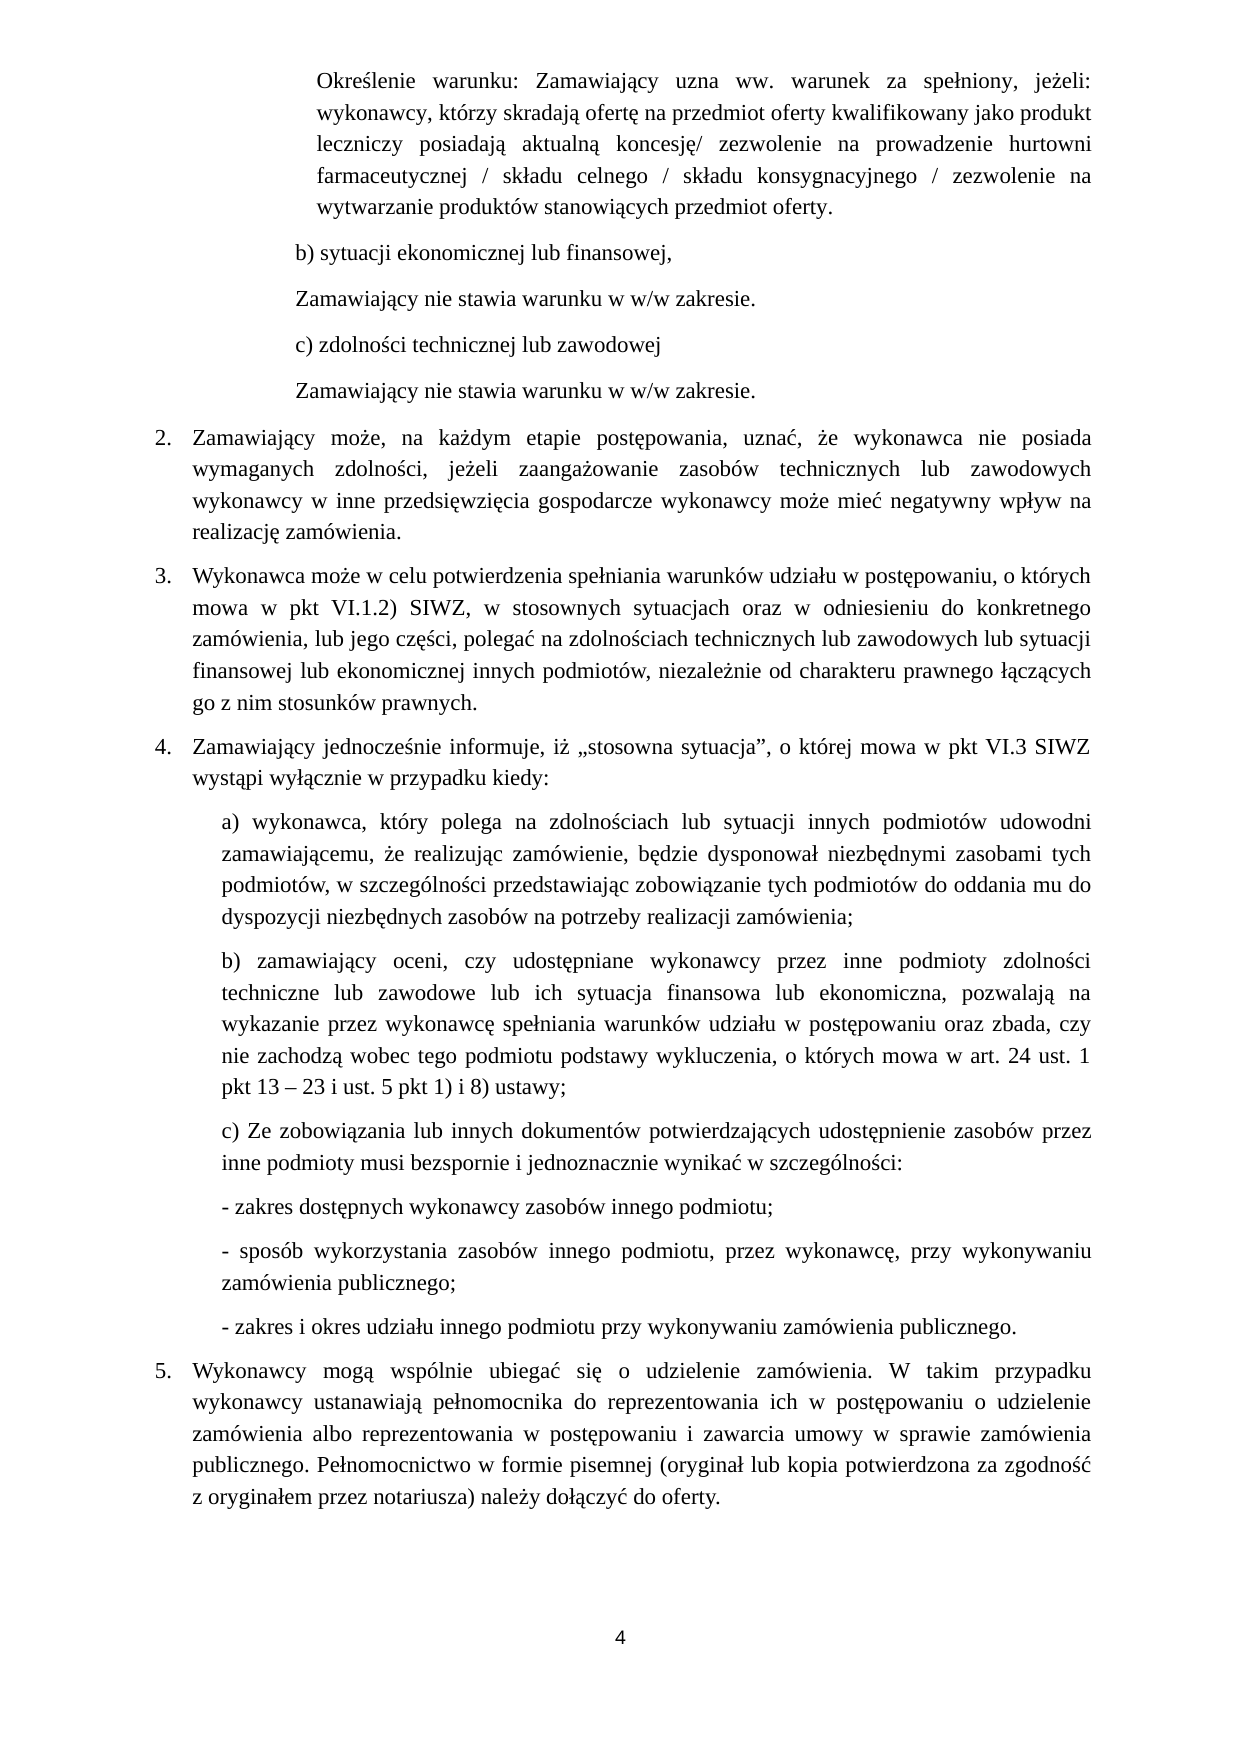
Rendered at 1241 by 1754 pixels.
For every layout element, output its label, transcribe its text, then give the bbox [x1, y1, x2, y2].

text Zamawiający nie stawia warunku w w/w zakresie. [295, 378, 1093, 404]
text b) zamawiający oceni, czy udostępniane wykonawcy przez inne podmioty zdolności techniczne lub zawodowe lub ich sytuacja finansowa lub ekonomiczna, pozwalają na wykazanie przez wykonawcę spełniania warunków udziału w postępowaniu oraz zbada, czy nie zachodzą wobec tego podmiotu podstawy wykluczenia, o których mowa w art. 24 ust. 1 pkt 13 – 23 i ust. 5 pkt 1) i 8) ustawy; [221, 947, 1093, 1100]
text Określenie warunku: Zamawiający uzna ww. warunek za spełniony, jeżeli: wykonawcy, którzy skradają ofertę na przedmiot oferty kwalifikowany jako produkt leczniczy posiadają aktualną koncesję/ zezwolenie na prowadzenie hurtowni farmaceutycznej / składu celnego / składu konsygnacyjnego / zezwolenie na wytwarzanie produktów stanowiących przedmiot oferty. [316, 67, 1093, 220]
text c) Ze zobowiązania lub innych dokumentów potwierdzających udostępnienie zasobów przez inne podmioty musi bezspornie i jednoznacznie wynikać w szczególności: [221, 1117, 1093, 1175]
text c) zdolności technicznej lub zawodowej [221, 332, 1093, 358]
list Zamawiający może, na każdym etapie postępowania, uznać, że wykonawca nie posiada wymaganych zdolności, jeżeli zaangażowanie zasobów technicznych lub zawodowych wykonawcy w inne przedsięwzięcia gospodarcze wykonawcy może mieć negatywny wpływ na realizację zamówienia. [154, 424, 1093, 545]
list Wykonawcy mogą wspólnie ubiegać się o udzielenie zamówienia. W takim przypadku wykonawcy ustanawiają pełnomocnika do reprezentowania ich w postępowaniu o udzielenie zamówienia albo reprezentowania w postępowaniu i zawarcia umowy w sprawie zamówienia publicznego. Pełnomocnictwo w formie pisemnej (oryginał lub kopia potwierdzona za zgodność z oryginałem przez notariusza) należy dołączyć do oferty. [154, 1357, 1093, 1509]
list Zamawiający jednocześnie informuje, iż „stosowna sytuacja”, o której mowa w pkt VI.3 SIWZ wystąpi wyłącznie w przypadku kiedy: [154, 733, 1093, 791]
text - sposób wykorzystania zasobów innego podmiotu, przez wykonawcę, przy wykonywaniu zamówienia publicznego; [221, 1237, 1093, 1295]
text - zakres i okres udziału innego podmiotu przy wykonywaniu zamówienia publicznego. [148, 1313, 1093, 1339]
text - zakres dostępnych wykonawcy zasobów innego podmiotu; [148, 1193, 1093, 1219]
text Zamawiający nie stawia warunku w w/w zakresie. [295, 286, 1093, 312]
text b) sytuacji ekonomicznej lub finansowej, [221, 239, 1093, 266]
text a) wykonawca, który polega na zdolnościach lub sytuacji innych podmiotów udowodni zamawiającemu, że realizując zamówienie, będzie dysponował niezbędnymi zasobami tych podmiotów, w szczególności przedstawiając zobowiązanie tych podmiotów do oddania mu do dyspozycji niezbędnych zasobów na potrzeby realizacji zamówienia; [221, 808, 1093, 929]
list Wykonawca może w celu potwierdzenia spełniania warunków udziału w postępowaniu, o których mowa w pkt VI.1.2) SIWZ, w stosownych sytuacjach oraz w odniesieniu do konkretnego zamówienia, lub jego części, polegać na zdolnościach technicznych lub zawodowych lub sytuacji finansowej lub ekonomicznej innych podmiotów, niezależnie od charakteru prawnego łączących go z nim stosunków prawnych. [154, 562, 1093, 715]
